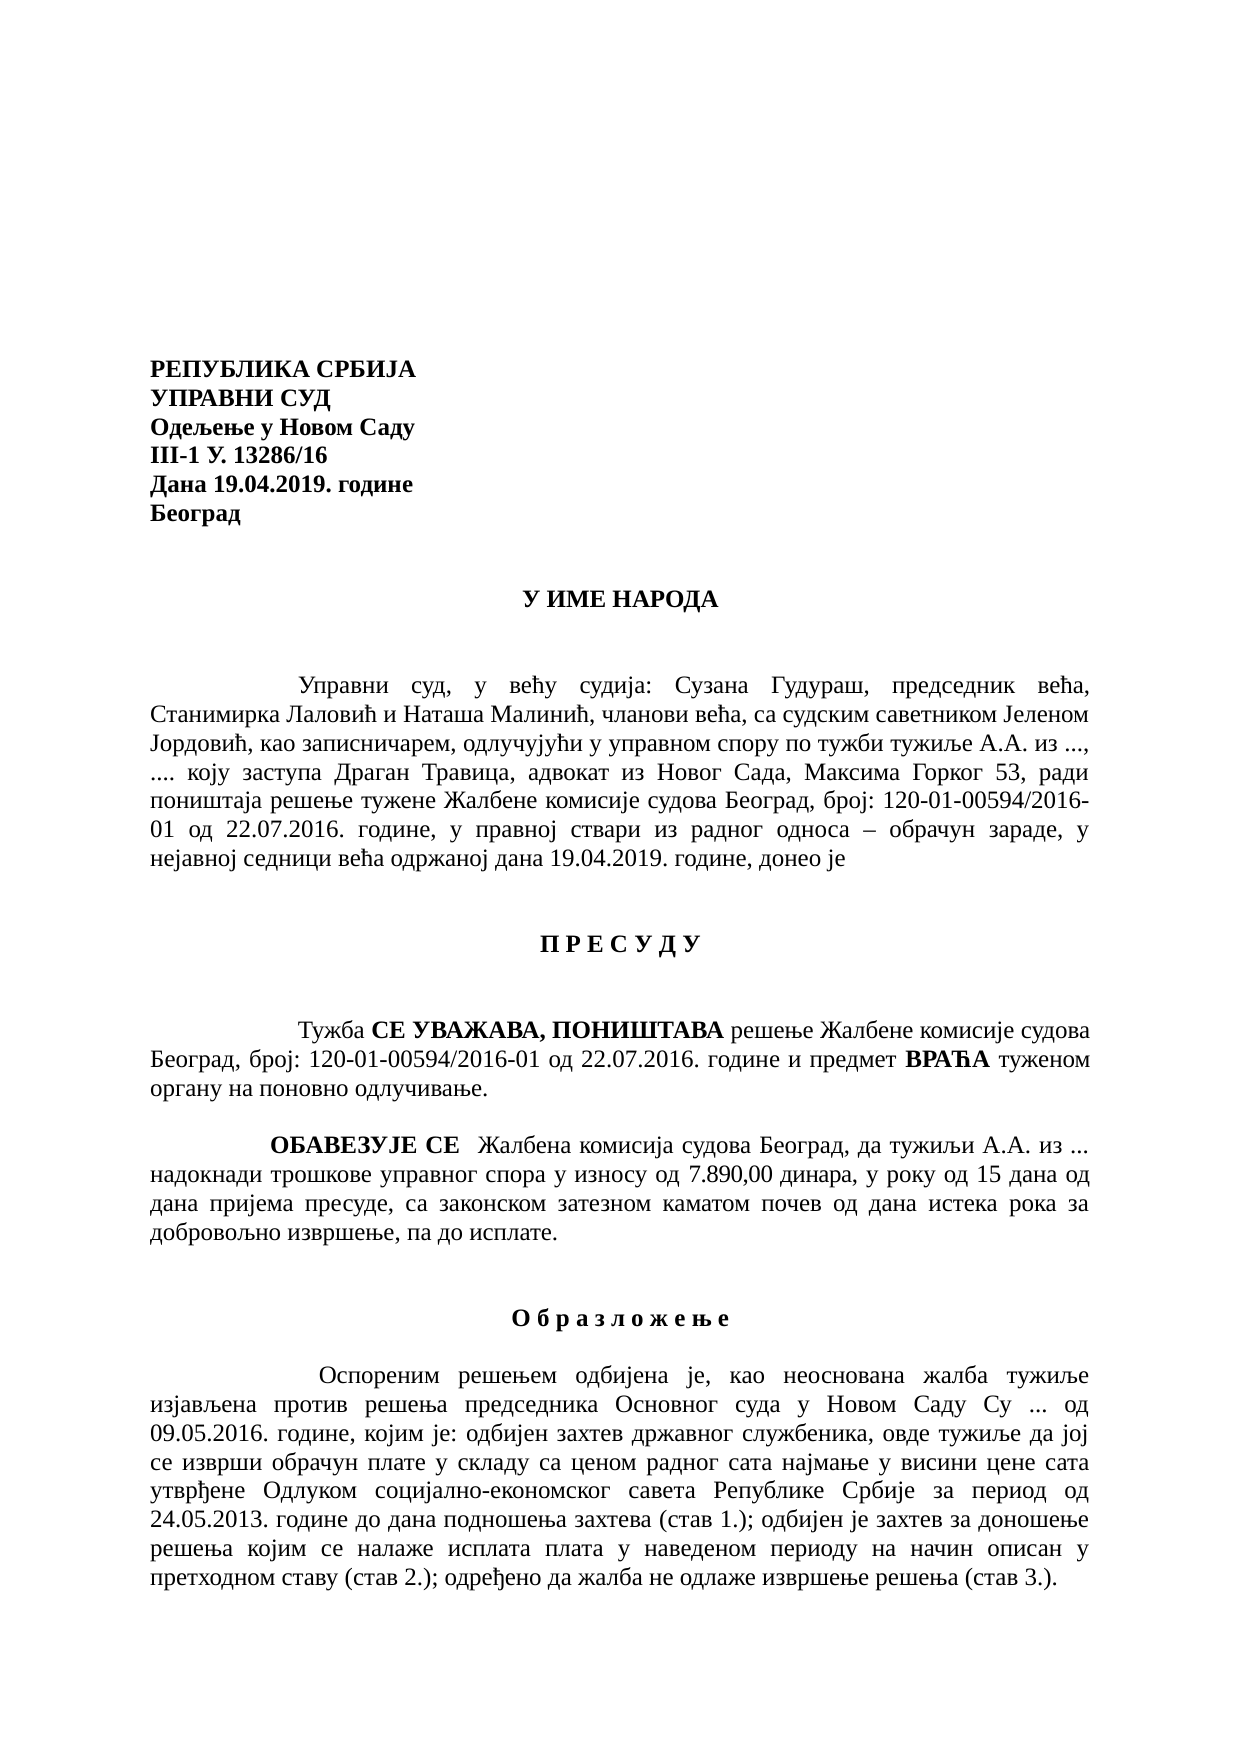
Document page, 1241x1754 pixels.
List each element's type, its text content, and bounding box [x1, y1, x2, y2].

text Одељење у Новом Саду [150, 412, 1090, 440]
text У ИМЕ НАРОДА [150, 584, 1090, 613]
text УПРАВНИ СУД [150, 383, 1090, 412]
text Дана 19.04.2019. године [150, 469, 1090, 498]
text П Р Е С У Д У [150, 929, 1090, 958]
text Београд [150, 498, 1090, 527]
text Оспореним решењем одбијена је, као неоснована жалба тужиље изјављена против решења председника Основног суда у Новом Саду Су ... од 09.05.2016. године, којим је: одбијен захтев државног службеника, овде тужиље да јој се изврши обрачун плате у складу са ценом радног сата најмање у висини цене сата утврђене Одлуком социјално-економског савета Републике Србије за период од 24.05.2013. године до дана подношења захтева (став 1.); одбијен је захтев за доношење решења којим се налаже исплата плата у наведеном периоду на начин описан у претходном ставу (став 2.); одређено да жалба не одлаже извршење решења (став 3.). [150, 1360, 1090, 1590]
text ОБАВЕЗУЈЕ СЕ Жалбена комисија судова Београд, да тужиљи А.А. из ... надокнади трошкове управног спора у износу од 7.890,00 динара, у року од 15 дана од дана пријема пресуде, са законском затезном каматом почев од дана истека рока за добровољно извршење, па до исплате. [150, 1130, 1090, 1245]
text III-1 У. 13286/16 [150, 440, 1090, 469]
text О б р а з л о ж е њ е [150, 1303, 1090, 1332]
text Управни суд, у већу судија: Сузана Гудураш, председник већа, Станимирка Лаловић и Наташа Малинић, чланови већа, са судским саветником Јеленом Јордовић, као записничарем, одлучујући у управном спору по тужби тужиље А.А. из ..., .... коју заступа Драган Травица, адвокат из Новог Сада, Максима Горког 53, ради поништаја решење тужене Жалбене комисије судова Београд, број: 120-01-00594/2016-01 од 22.07.2016. године, у правној ствари из радног односа – обрачун зараде, у нејавној седници већа одржаној дана 19.04.2019. године, донео је [150, 670, 1090, 872]
text РЕПУБЛИКА СРБИЈА [150, 148, 1090, 383]
text Тужба СЕ УВАЖАВА, ПОНИШТАВА решење Жалбене комисије судова Београд, број: 120-01-00594/2016-01 од 22.07.2016. године и предмет ВРАЋА туженом органу на поновно одлучивање. [150, 1015, 1090, 1102]
